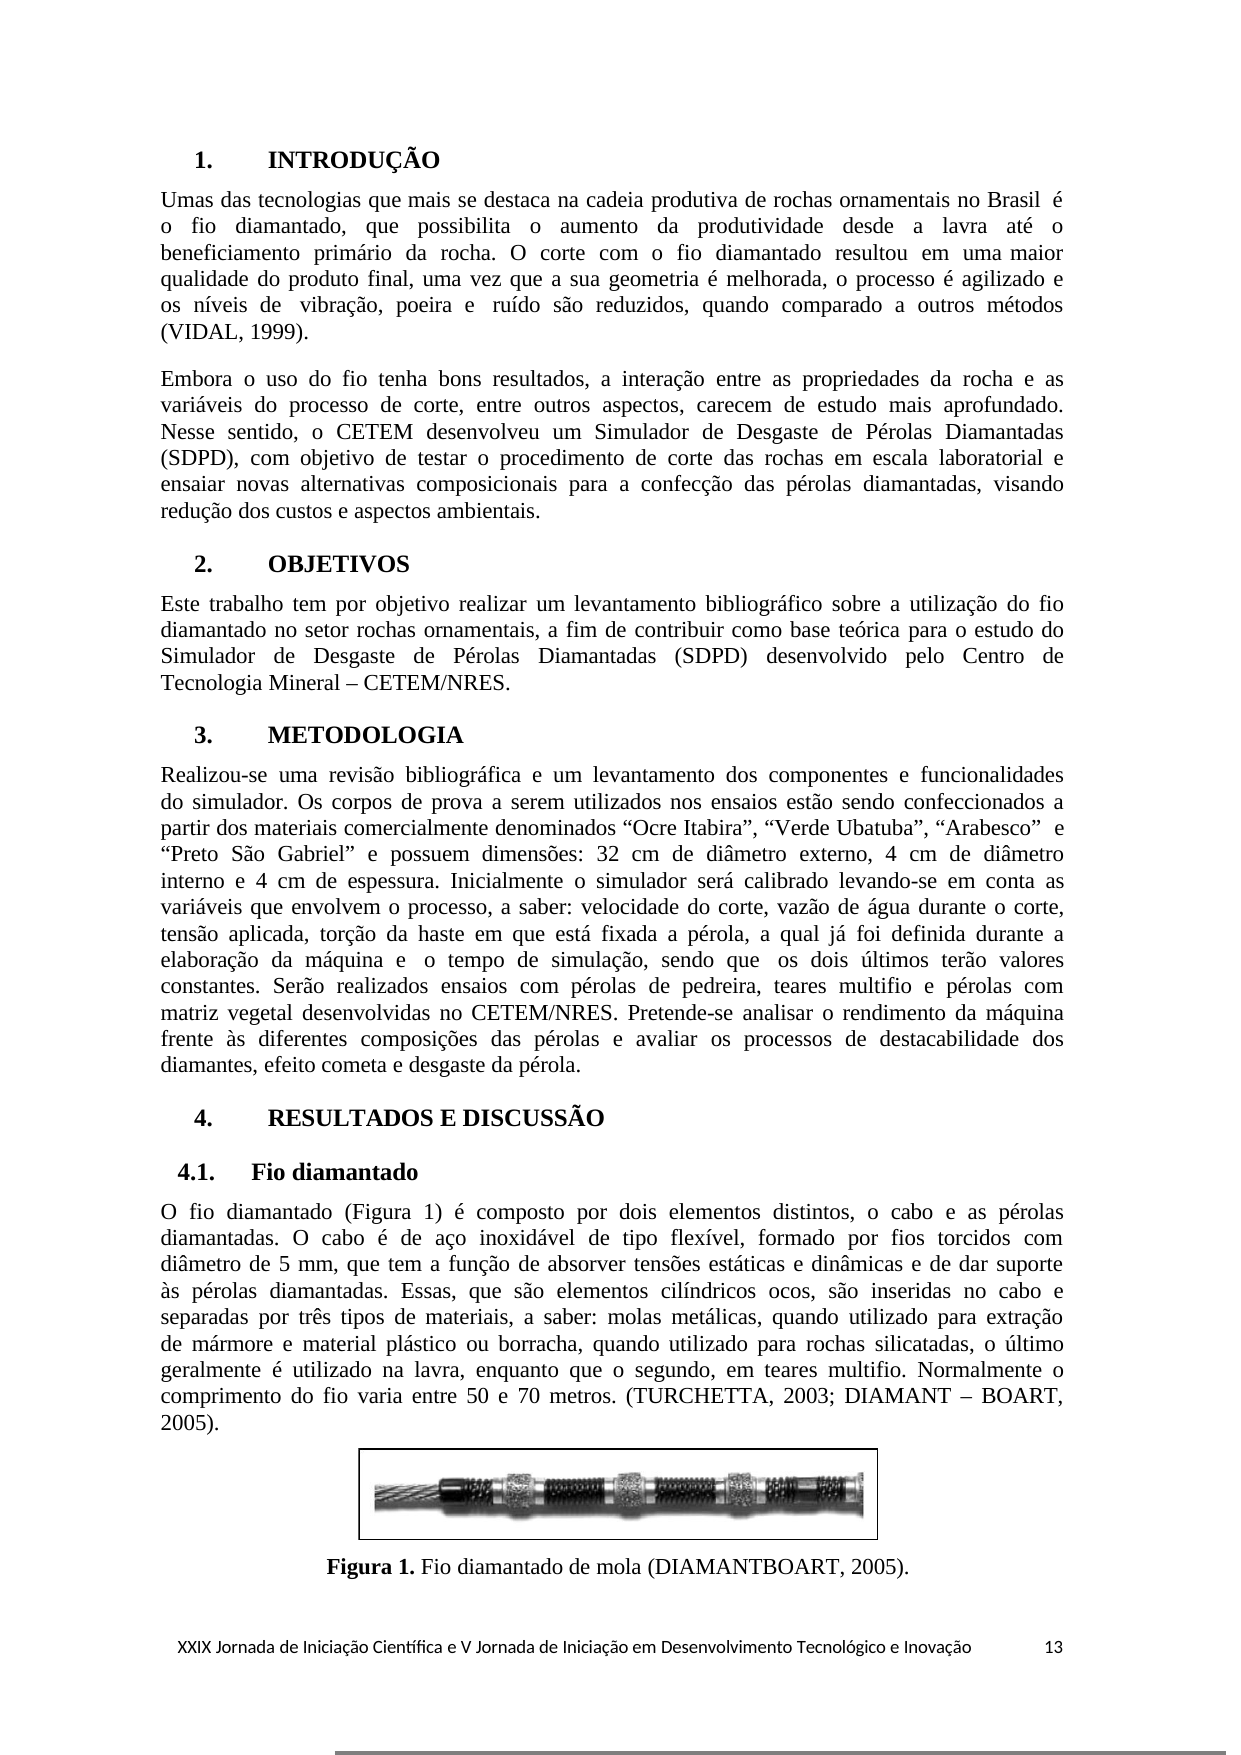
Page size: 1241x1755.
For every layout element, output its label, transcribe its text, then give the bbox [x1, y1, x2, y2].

list Fio diamantado [177, 1157, 1080, 1186]
text Figura 1. Fio diamantado de mola (DIAMANTBOART, 2005). [326, 1553, 1080, 1579]
list METODOLOGIA [194, 721, 1080, 749]
list OBJETIVOS [194, 549, 1080, 578]
list RESULTADOS E DISCUSSÃO [194, 1103, 1080, 1132]
text O fio diamantado (Figura 1) é composto por dois elementos distintos, o cabo e as pérolas diamantadas. O cabo é de aço inoxidável de tipo flexível, formado por fios torcidos com diâmetro de 5 mm, que tem a função de absorver tensões estáticas e dinâmicas e de dar suporte às pérolas diamantadas. Essas, que são elementos cilíndricos ocos, são inseridas no cabo e separadas por três tipos de materiais, a saber: molas metálicas, quando utilizado para extração de mármore e material plástico ou borracha, quando utilizado para rochas silicatadas, o último geralmente é utilizado na lavra, enquanto que o segundo, em teares multifio. Normalmente o comprimento do fio varia entre 50 e 70 metros. (TURCHETTA, 2003; DIAMANT – BOART, 2005). [160, 1198, 1064, 1435]
text Umas das tecnologias que mais se destaca na cadeia produtiva de rochas ornamentais no Brasil é o fio diamantado, que possibilita o aumento da produtividade desde a lavra até o beneficiamento primário da rocha. O corte com o fio diamantado resultou em uma maior qualidade do produto final, uma vez que a sua geometria é melhorada, o processo é agilizado e os níveis de vibração, poeira e ruído são reduzidos, quando comparado a outros métodos (VIDAL, 1999). [160, 186, 1064, 344]
text Este trabalho tem por objetivo realizar um levantamento bibliográfico sobre a utilização do fio diamantado no setor rochas ornamentais, a fim de contribuir como base teórica para o estudo do Simulador de Desgaste de Pérolas Diamantadas (SDPD) desenvolvido pelo Centro de Tecnologia Mineral – CETEM/NRES. [160, 590, 1064, 695]
text Embora o uso do fio tenha bons resultados, a interação entre as propriedades da rocha e as variáveis do processo de corte, entre outros aspectos, carecem de estudo mais aprofundado. Nesse sentido, o CETEM desenvolveu um Simulador de Desgaste de Pérolas Diamantadas (SDPD), com objetivo de testar o procedimento de corte das rochas em escala laboratorial e ensaiar novas alternativas composicionais para a confecção das pérolas diamantadas, visando redução dos custos e aspectos ambientais. [160, 365, 1064, 523]
text Realizou-se uma revisão bibliográfica e um levantamento dos componentes e funcionalidades do simulador. Os corpos de prova a serem utilizados nos ensaios estão sendo confeccionados a partir dos materiais comercialmente denominados “Ocre Itabira”, “Verde Ubatuba”, “Arabesco” e “Preto São Gabriel” e possuem dimensões: 32 cm de diâmetro externo, 4 cm de diâmetro interno e 4 cm de espessura. Inicialmente o simulador será calibrado levando-se em conta as variáveis que envolvem o processo, a saber: velocidade do corte, vazão de água durante o corte, tensão aplicada, torção da haste em que está fixada a pérola, a qual já foi definida durante a elaboração da máquina e o tempo de simulação, sendo que os dois últimos terão valores constantes. Serão realizados ensaios com pérolas de pedreira, teares multifio e pérolas com matriz vegetal desenvolvidas no CETEM/NRES. Pretende-se analisar o rendimento da máquina frente às diferentes composições das pérolas e avaliar os processos de destacabilidade dos diamantes, efeito cometa e desgaste da pérola. [160, 761, 1064, 1078]
list INTRODUÇÃO [194, 145, 1080, 174]
